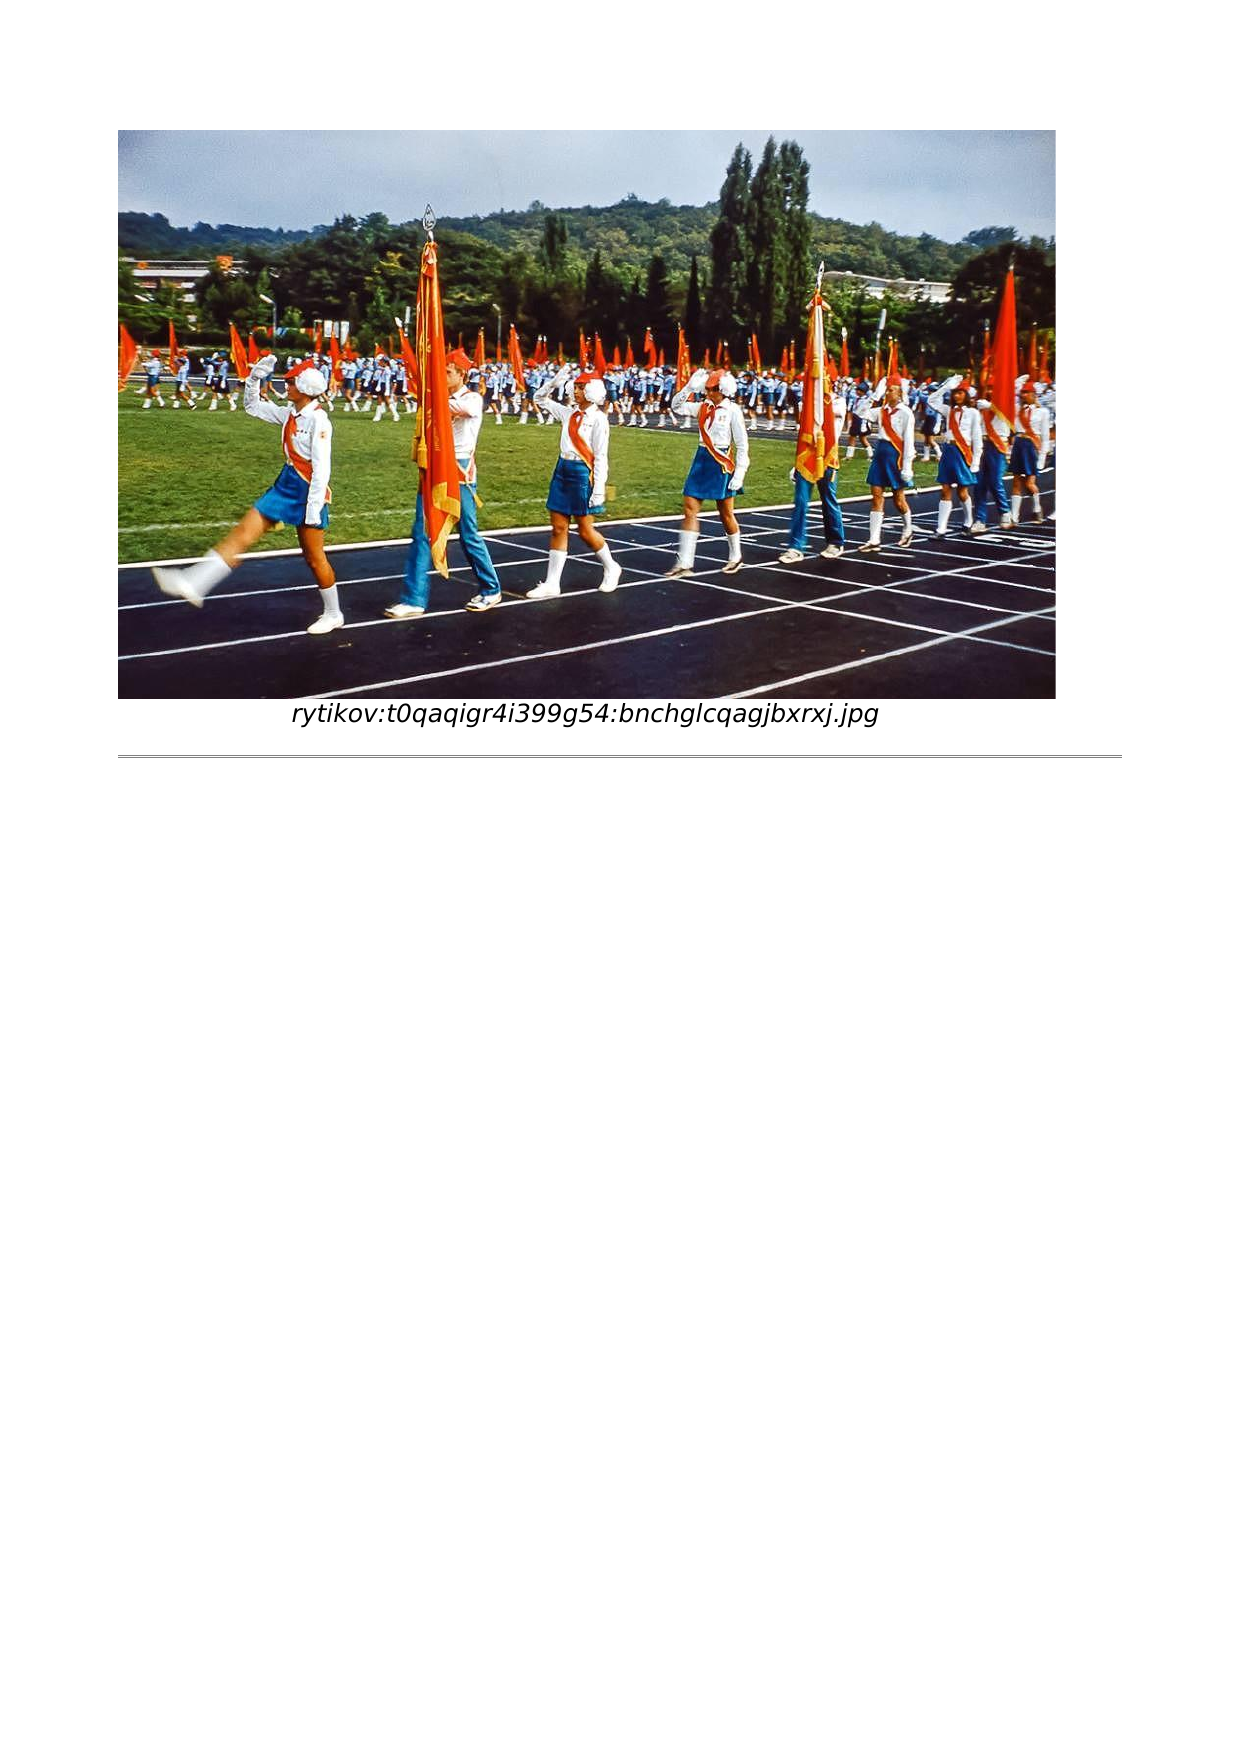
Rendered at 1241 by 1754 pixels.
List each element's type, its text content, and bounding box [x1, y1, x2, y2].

picture [118, 130, 1056, 699]
text rytikov:t0qaqigr4i399g54:bnchglcqagjbxrxj.jpg [118, 699, 1056, 728]
